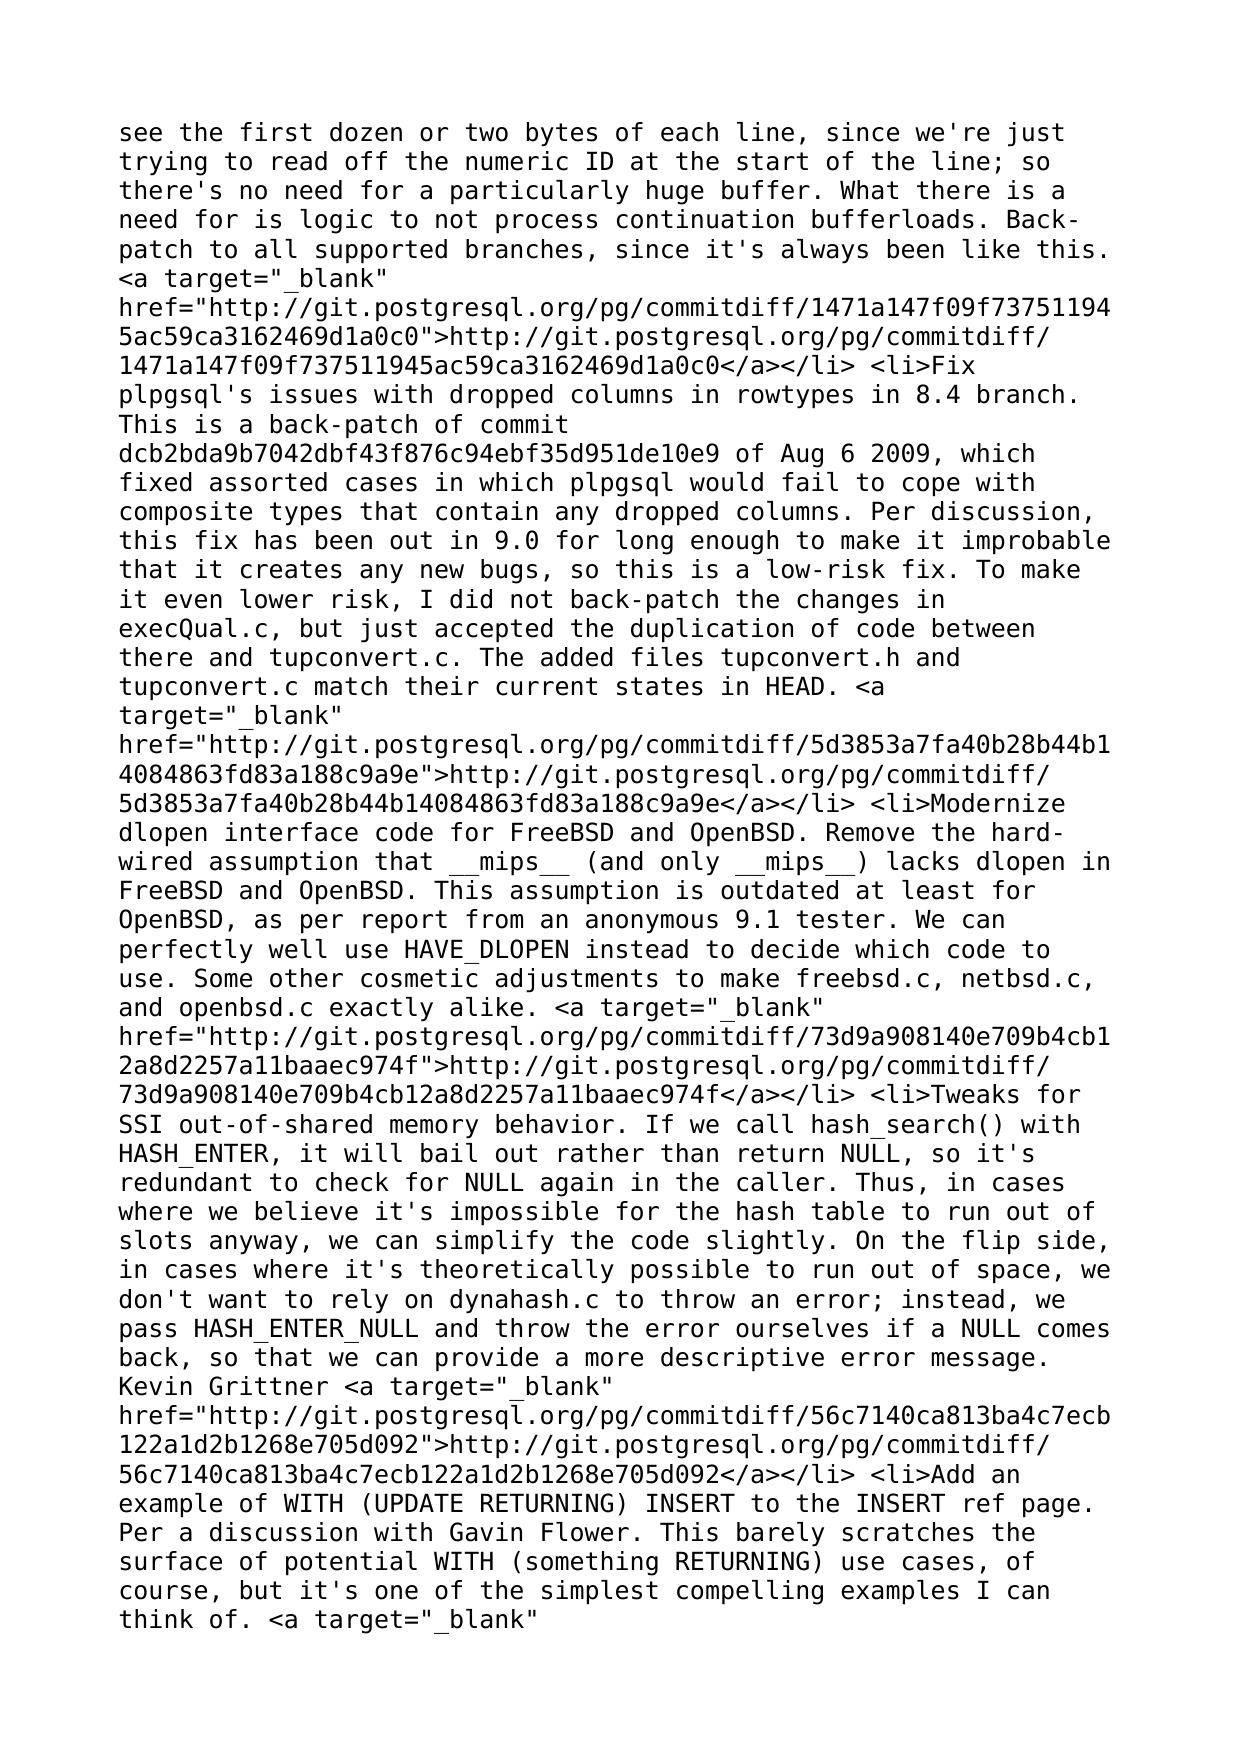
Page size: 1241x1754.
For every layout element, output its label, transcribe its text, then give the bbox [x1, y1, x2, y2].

text see the first dozen or two bytes of each line, since we're just trying to read off the numeric ID at the start of the line; so there's no need for a particularly huge buffer. What there is a need for is logic to not process continuation bufferloads. Back-patch to all supported branches, since it's always been like this. <a target="_blank" href="http://git.postgresql.org/pg/commitdiff/1471a147f09f737511945ac59ca3162469d1a0c0">http://git.postgresql.org/pg/commitdiff/1471a147f09f737511945ac59ca3162469d1a0c0</a></li> <li>Fix plpgsql's issues with dropped columns in rowtypes in 8.4 branch. This is a back-patch of commit dcb2bda9b7042dbf43f876c94ebf35d951de10e9 of Aug 6 2009, which fixed assorted cases in which plpgsql would fail to cope with composite types that contain any dropped columns. Per discussion, this fix has been out in 9.0 for long enough to make it improbable that it creates any new bugs, so this is a low-risk fix. To make it even lower risk, I did not back-patch the changes in execQual.c, but just accepted the duplication of code between there and tupconvert.c. The added files tupconvert.h and tupconvert.c match their current states in HEAD. <a target="_blank" href="http://git.postgresql.org/pg/commitdiff/5d3853a7fa40b28b44b14084863fd83a188c9a9e">http://git.postgresql.org/pg/commitdiff/5d3853a7fa40b28b44b14084863fd83a188c9a9e</a></li> <li>Modernize dlopen interface code for FreeBSD and OpenBSD. Remove the hard-wired assumption that __mips__ (and only __mips__) lacks dlopen in FreeBSD and OpenBSD. This assumption is outdated at least for OpenBSD, as per report from an anonymous 9.1 tester. We can perfectly well use HAVE_DLOPEN instead to decide which code to use. Some other cosmetic adjustments to make freebsd.c, netbsd.c, and openbsd.c exactly alike. <a target="_blank" href="http://git.postgresql.org/pg/commitdiff/73d9a908140e709b4cb12a8d2257a11baaec974f">http://git.postgresql.org/pg/commitdiff/73d9a908140e709b4cb12a8d2257a11baaec974f</a></li> <li>Tweaks for SSI out-of-shared memory behavior. If we call hash_search() with HASH_ENTER, it will bail out rather than return NULL, so it's redundant to check for NULL again in the caller. Thus, in cases where we believe it's impossible for the hash table to run out of slots anyway, we can simplify the code slightly. On the flip side, in cases where it's theoretically possible to run out of space, we don't want to rely on dynahash.c to throw an error; instead, we pass HASH_ENTER_NULL and throw the error ourselves if a NULL comes back, so that we can provide a more descriptive error message. Kevin Grittner <a target="_blank" href="http://git.postgresql.org/pg/commitdiff/56c7140ca813ba4c7ecb122a1d2b1268e705d092">http://git.postgresql.org/pg/commitdiff/56c7140ca813ba4c7ecb122a1d2b1268e705d092</a></li> <li>Add an example of WITH (UPDATE RETURNING) INSERT to the INSERT ref page. Per a discussion with Gavin Flower. This barely scratches the surface of potential WITH (something RETURNING) use cases, of course, but it's one of the simplest compelling examples I can think of. <a target="_blank" [118, 118, 1122, 1635]
